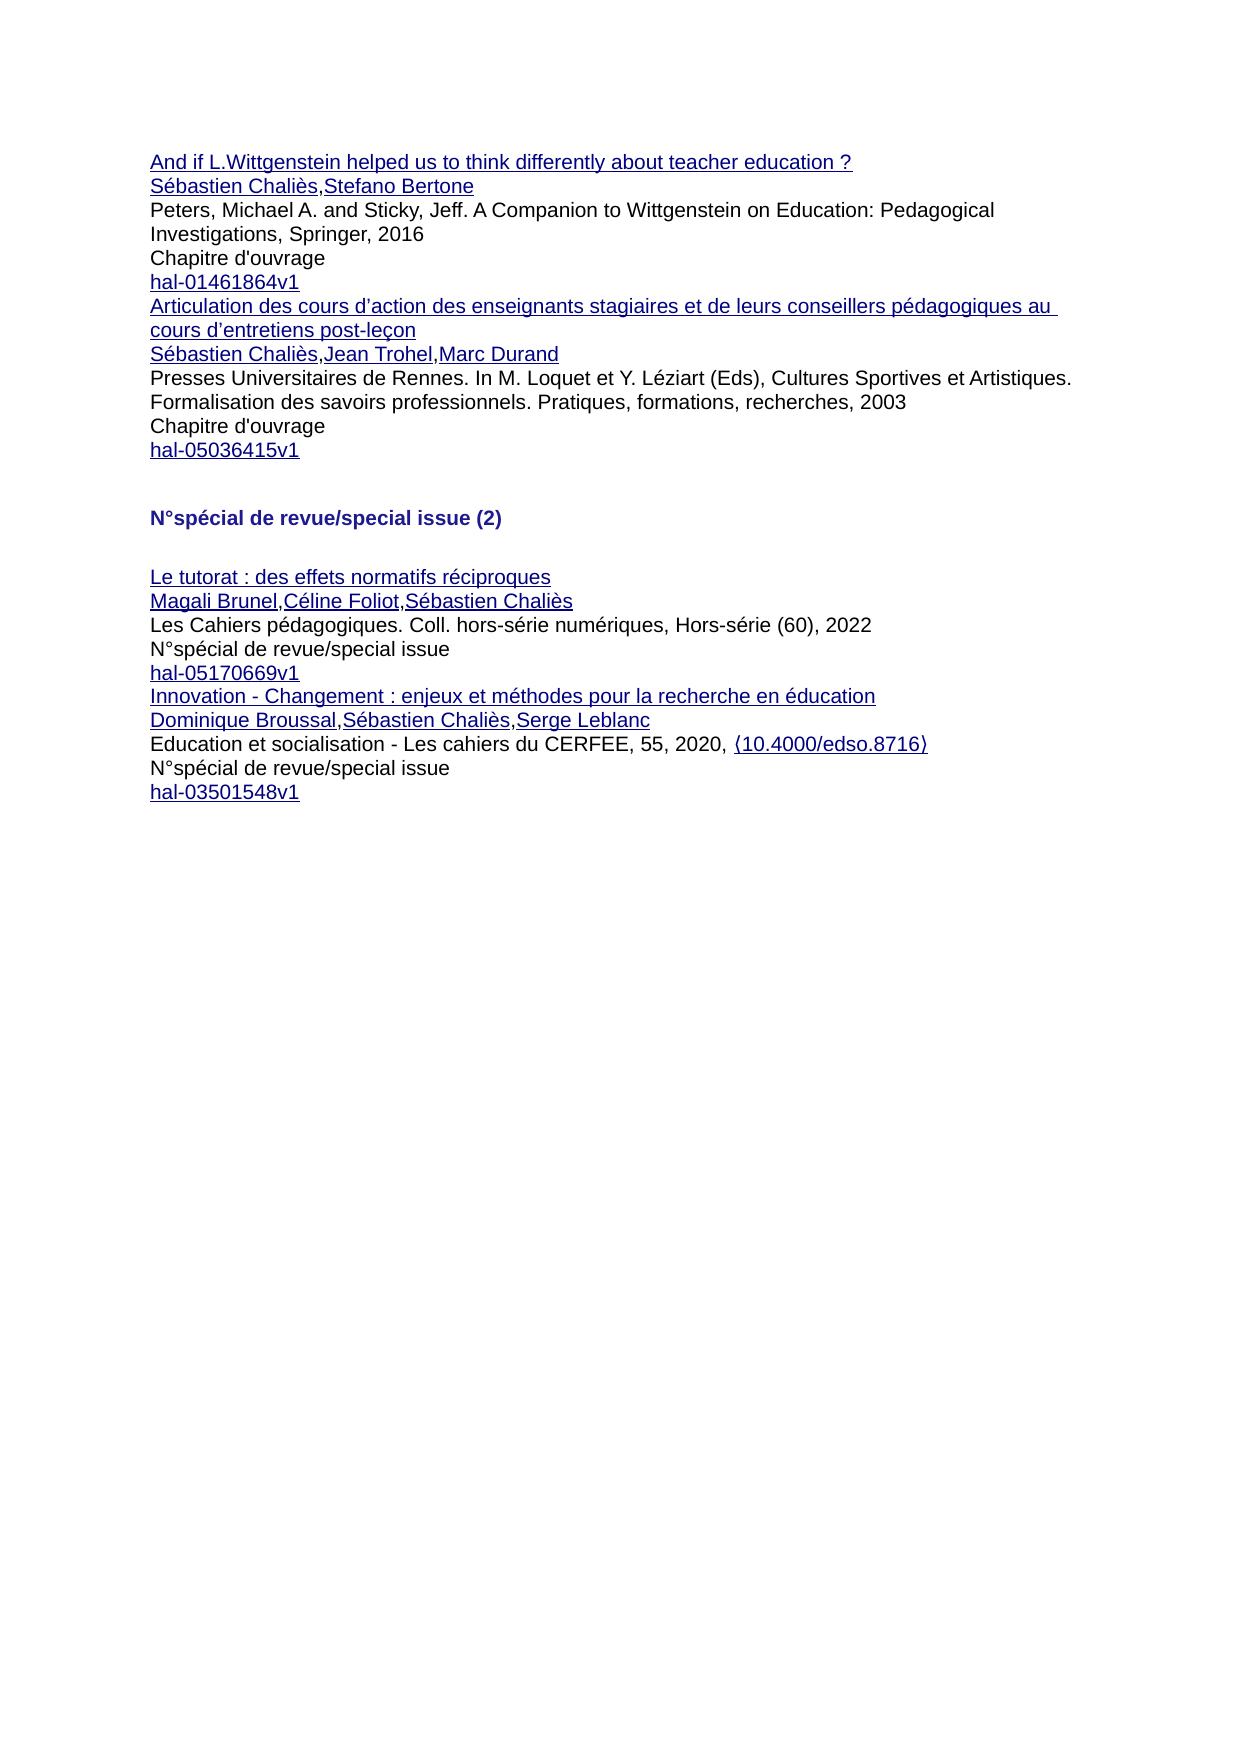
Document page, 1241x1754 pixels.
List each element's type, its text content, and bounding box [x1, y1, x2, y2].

subtitle N°spécial de revue/special issue (2) [150, 506, 1090, 530]
table_cell Innovation - Changement : enjeux et méthodes pour la recherche en éducation Dominique Broussal,Sébastien Chaliès,Serge Leblanc Education et socialisation - Les cahiers du CERFEE, 55, 2020, ⟨10.4000/edso.8716⟩ N°spécial de revue/special issue hal-03501548v1 [150, 684, 1090, 804]
table_header Le tutorat : des effets normatifs réciproques Magali Brunel,Céline Foliot,Sébastien Chaliès Les Cahiers pédagogiques. Coll. hors-série numériques, Hors-série (60), 2022 N°spécial de revue/special issue hal-05170669v1 [150, 565, 1090, 684]
table_cell And if L.Wittgenstein helped us to think differently about teacher education ? Sébastien Chaliès,Stefano Bertone Peters, Michael A. and Sticky, Jeff. A Companion to Wittgenstein on Education: Pedagogical Investigations, Springer, 2016 Chapitre d'ouvrage hal-01461864v1 [150, 150, 1090, 294]
table_cell Articulation des cours d’action des enseignants stagiaires et de leurs conseillers pédagogiques au cours d’entretiens post-leçon Sébastien Chaliès,Jean Trohel,Marc Durand Presses Universitaires de Rennes. In M. Loquet et Y. Léziart (Eds), Cultures Sportives et Artistiques. Formalisation des savoirs professionnels. Pratiques, formations, recherches, 2003 Chapitre d'ouvrage hal-05036415v1 [150, 294, 1090, 461]
